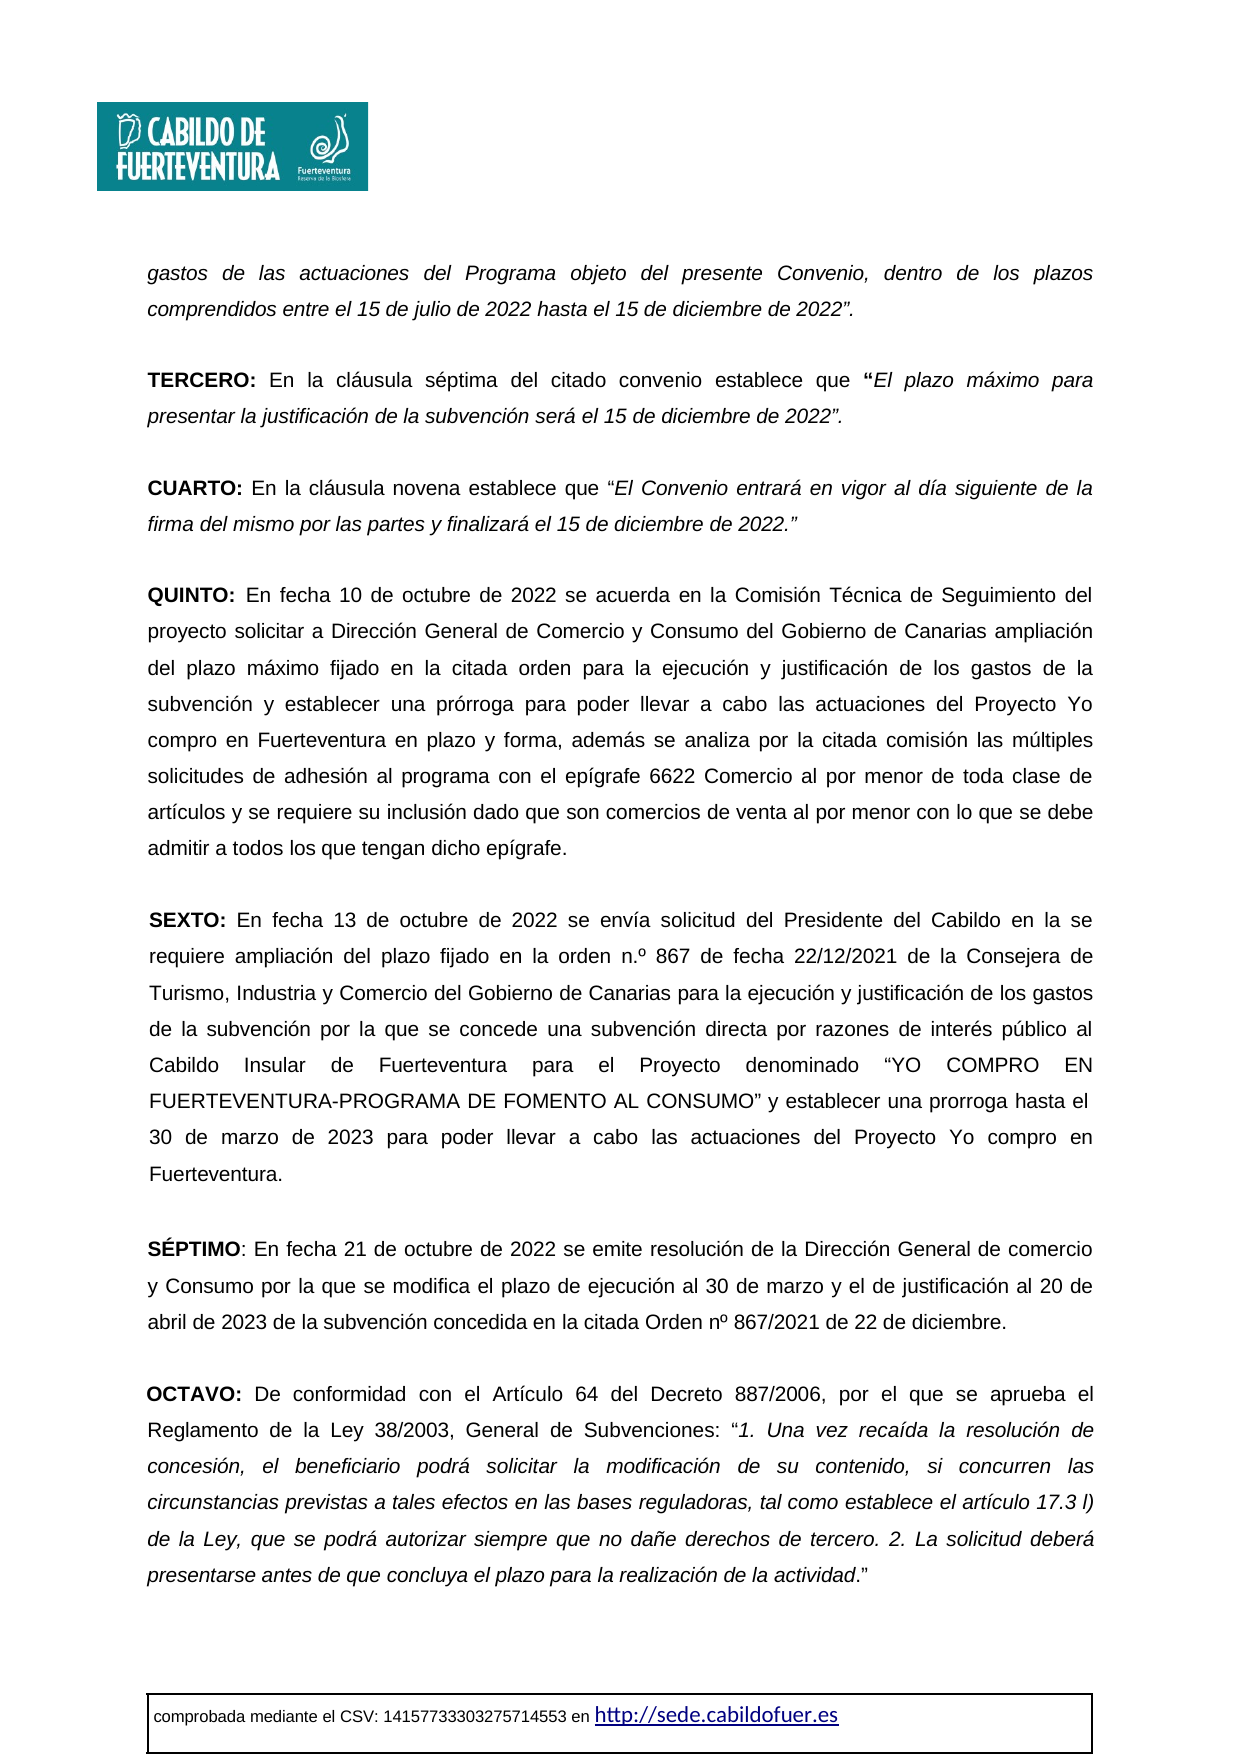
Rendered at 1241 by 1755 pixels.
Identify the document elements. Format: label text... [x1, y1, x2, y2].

text CUARTO: En la cláusula novena establece que “El Convenio entrará en vigor al día siguiente de la firma del mismo por las partes y finalizará el 15 de diciembre de 2022.” [147, 476, 1093, 536]
text 30 de marzo de 2023 para poder llevar a cabo las actuaciones del Proyecto Yo compro en Fuerteventura. [149, 1125, 1093, 1185]
text SEXTO: En fecha 13 de octubre de 2022 se envía solicitud del Presidente del Cabildo en la se requiere ampliación del plazo fijado en la orden n.º 867 de fecha 22/12/2021 de la Consejera de Turismo, Industria y Comercio del Gobierno de Canarias para la ejecución y justificación de los gastos de la subvención por la que se concede una subvención directa por razones de interés público al Cabildo Insular de Fuerteventura para el Proyecto denominado “YO COMPRO EN FUERTEVENTURA-PROGRAMA DE FOMENTO AL CONSUMO” y establecer una prorroga hasta el [149, 908, 1093, 1113]
text QUINTO: En fecha 10 de octubre de 2022 se acuerda en la Comisión Técnica de Seguimiento del proyecto solicitar a Dirección General de Comercio y Consumo del Gobierno de Canarias ampliación del plazo máximo fijado en la citada orden para la ejecución y justificación de los gastos de la subvención y establecer una prórroga para poder llevar a cabo las actuaciones del Proyecto Yo compro en Fuerteventura en plazo y forma, además se analiza por la citada comisión las múltiples solicitudes de adhesión al programa con el epígrafe 6622 Comercio al por menor de toda clase de artículos y se requiere su inclusión dado que son comercios de venta al por menor con lo que se debe admitir a todos los que tengan dicho epígrafe. [147, 583, 1093, 860]
text OCTAVO: De conformidad con el Artículo 64 del Decreto 887/2006, por el que se aprueba el Reglamento de la Ley 38/2003, General de Subvenciones: “1. Una vez recaída la resolución de concesión, el beneficiario podrá solicitar la modificación de su contenido, si concurren las circunstancias previstas a tales efectos en las bases reguladoras, tal como establece el artículo 17.3 l) de la Ley, que se podrá autorizar siempre que no dañe derechos de tercero. 2. La solicitud deberá presentarse antes de que concluya el plazo para la realización de la actividad.” [146, 1382, 1095, 1586]
text SÉPTIMO: En fecha 21 de octubre de 2022 se emite resolución de la Dirección General de comercio y Consumo por la que se modifica el plazo de ejecución al 30 de marzo y el de justificación al 20 de abril de 2023 de la subvención concedida en la citada Orden nº 867/2021 de 22 de diciembre. [147, 1237, 1093, 1333]
text TERCERO: En la cláusula séptima del citado convenio establece que “El plazo máximo para presentar la justificación de la subvención será el 15 de diciembre de 2022”. [147, 368, 1093, 428]
text gastos de las actuaciones del Programa objeto del presente Convenio, dentro de los plazos comprendidos entre el 15 de julio de 2022 hasta el 15 de diciembre de 2022”. [147, 260, 1093, 320]
